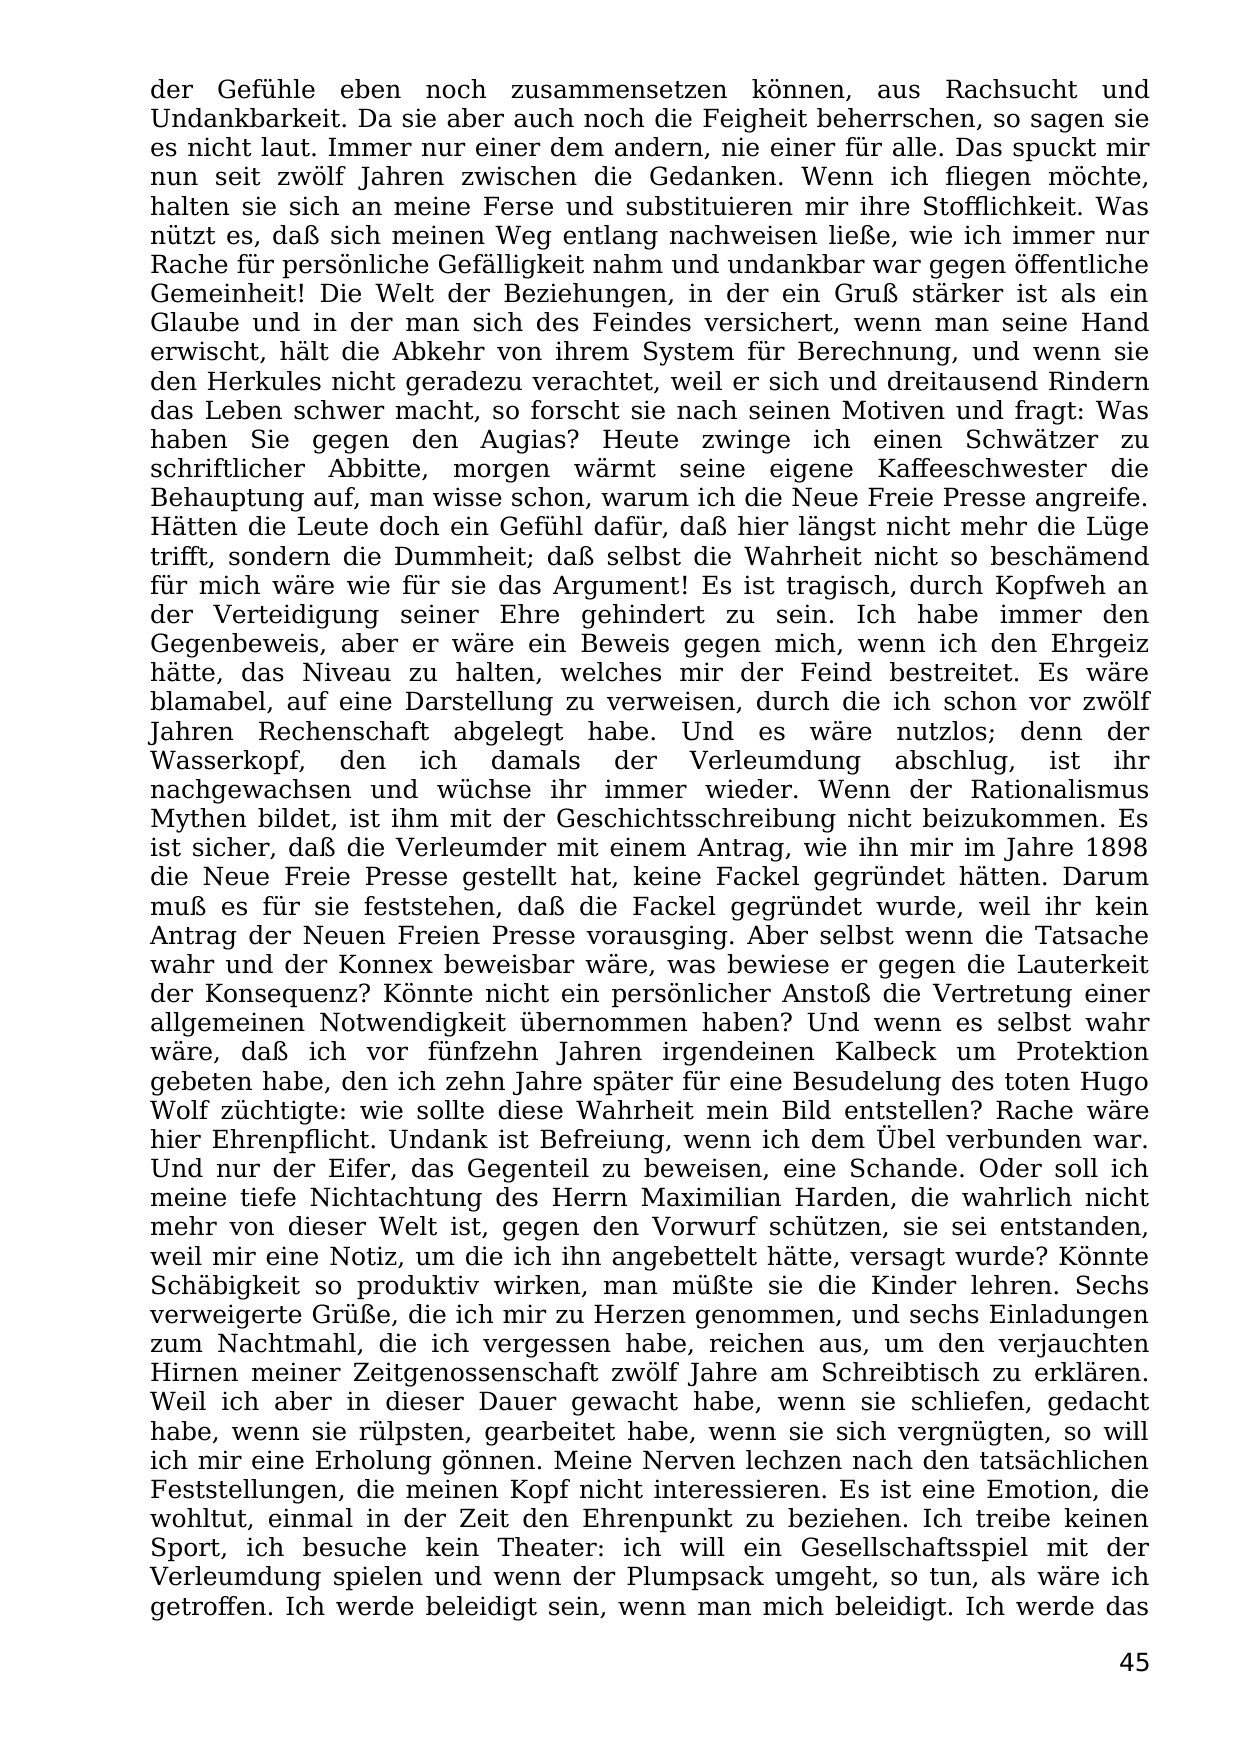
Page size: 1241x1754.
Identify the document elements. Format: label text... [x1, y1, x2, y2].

text der Gefühle eben noch zusammensetzen können, aus Rachsucht und Undankbarkeit. Da sie aber auch noch die Feigheit beherrschen, so sagen sie es nicht laut. Immer nur einer dem andern, nie einer für alle. Das spuckt mir nun seit zwölf Jahren zwischen die Gedanken. Wenn ich fliegen möchte, halten sie sich an meine Ferse und substituieren mir ihre Stofflichkeit. Was nützt es, daß sich meinen Weg entlang nachweisen ließe, wie ich immer nur Rache für persönliche Gefälligkeit nahm und undankbar war gegen öffentliche Gemeinheit! Die Welt der Beziehungen, in der ein Gruß stärker ist als ein Glaube und in der man sich des Feindes versichert, wenn man seine Hand erwischt, hält die Abkehr von ihrem System für Berechnung, und wenn sie den Herkules nicht geradezu verachtet, weil er sich und dreitausend Rindern das Leben schwer macht, so forscht sie nach seinen Motiven und fragt: Was haben Sie gegen den Augias? Heute zwinge ich einen Schwätzer zu schriftlicher Abbitte, morgen wärmt seine eigene Kaffeeschwester die Behauptung auf, man wisse schon, warum ich die Neue Freie Presse angreife. Hätten die Leute doch ein Gefühl dafür, daß hier längst nicht mehr die Lüge trifft, sondern die Dummheit; daß selbst die Wahrheit nicht so beschämend für mich wäre wie für sie das Argument! Es ist tragisch, durch Kopfweh an der Verteidigung seiner Ehre gehindert zu sein. Ich habe immer den Gegenbeweis, aber er wäre ein Beweis gegen mich, wenn ich den Ehrgeiz hätte, das Niveau zu halten, welches mir der Feind bestreitet. Es wäre blamabel, auf eine Darstellung zu verweisen, durch die ich schon vor zwölf Jahren Rechenschaft abgelegt habe. Und es wäre nutzlos; denn der Wasserkopf, den ich damals der Verleumdung abschlug, ist ihr nachgewachsen und wüchse ihr immer wieder. Wenn der Rationalismus Mythen bildet, ist ihm mit der Geschichtsschreibung nicht beizukommen. Es ist sicher, daß die Verleumder mit einem Antrag, wie ihn mir im Jahre 1898 die Neue Freie Presse gestellt hat, keine Fackel gegründet hätten. Darum muß es für sie feststehen, daß die Fackel gegründet wurde, weil ihr kein Antrag der Neuen Freien Presse vorausging. Aber selbst wenn die Tatsache wahr und der Konnex beweisbar wäre, was bewiese er gegen die Lauterkeit der Konsequenz? Könnte nicht ein persönlicher Anstoß die Vertretung einer allgemeinen Notwendigkeit übernommen haben? Und wenn es selbst wahr wäre, daß ich vor fünfzehn Jahren irgendeinen Kalbeck um Protektion gebeten habe, den ich zehn Jahre später für eine Besudelung des toten Hugo Wolf züchtigte: wie sollte diese Wahrheit mein Bild entstellen? Rache wäre hier Ehrenpflicht. Undank ist Befreiung, wenn ich dem Übel verbunden war. Und nur der Eifer, das Gegenteil zu beweisen, eine Schande. Oder soll ich meine tiefe Nichtachtung des Herrn Maximilian Harden, die wahrlich nicht mehr von dieser Welt ist, gegen den Vorwurf schützen, sie sei entstanden, weil mir eine Notiz, um die ich ihn angebettelt hätte, versagt wurde? Könnte Schäbigkeit so produktiv wirken, man müßte sie die Kinder lehren. Sechs verweigerte Grüße, die ich mir zu Herzen genommen, und sechs Einladungen zum Nachtmahl, die ich vergessen habe, reichen aus, um den verjauchten Hirnen meiner Zeitgenossenschaft zwölf Jahre am Schreibtisch zu erklären. Weil ich aber in dieser Dauer gewacht habe, wenn sie schliefen, gedacht habe, wenn sie rülpsten, gearbeitet habe, wenn sie sich vergnügten, so will ich mir eine Erholung gönnen. Meine Nerven lechzen nach den tatsächlichen Feststellungen, die meinen Kopf nicht interessieren. Es ist eine Emotion, die wohltut, einmal in der Zeit den Ehrenpunkt zu beziehen. Ich treibe keinen Sport, ich besuche kein Theater: ich will ein Gesellschaftsspiel mit der Verleumdung spielen und wenn der Plumpsack umgeht, so tun, als wäre ich getroffen. Ich werde beleidigt sein, wenn man mich beleidigt. Ich werde das [150, 75, 1151, 1621]
